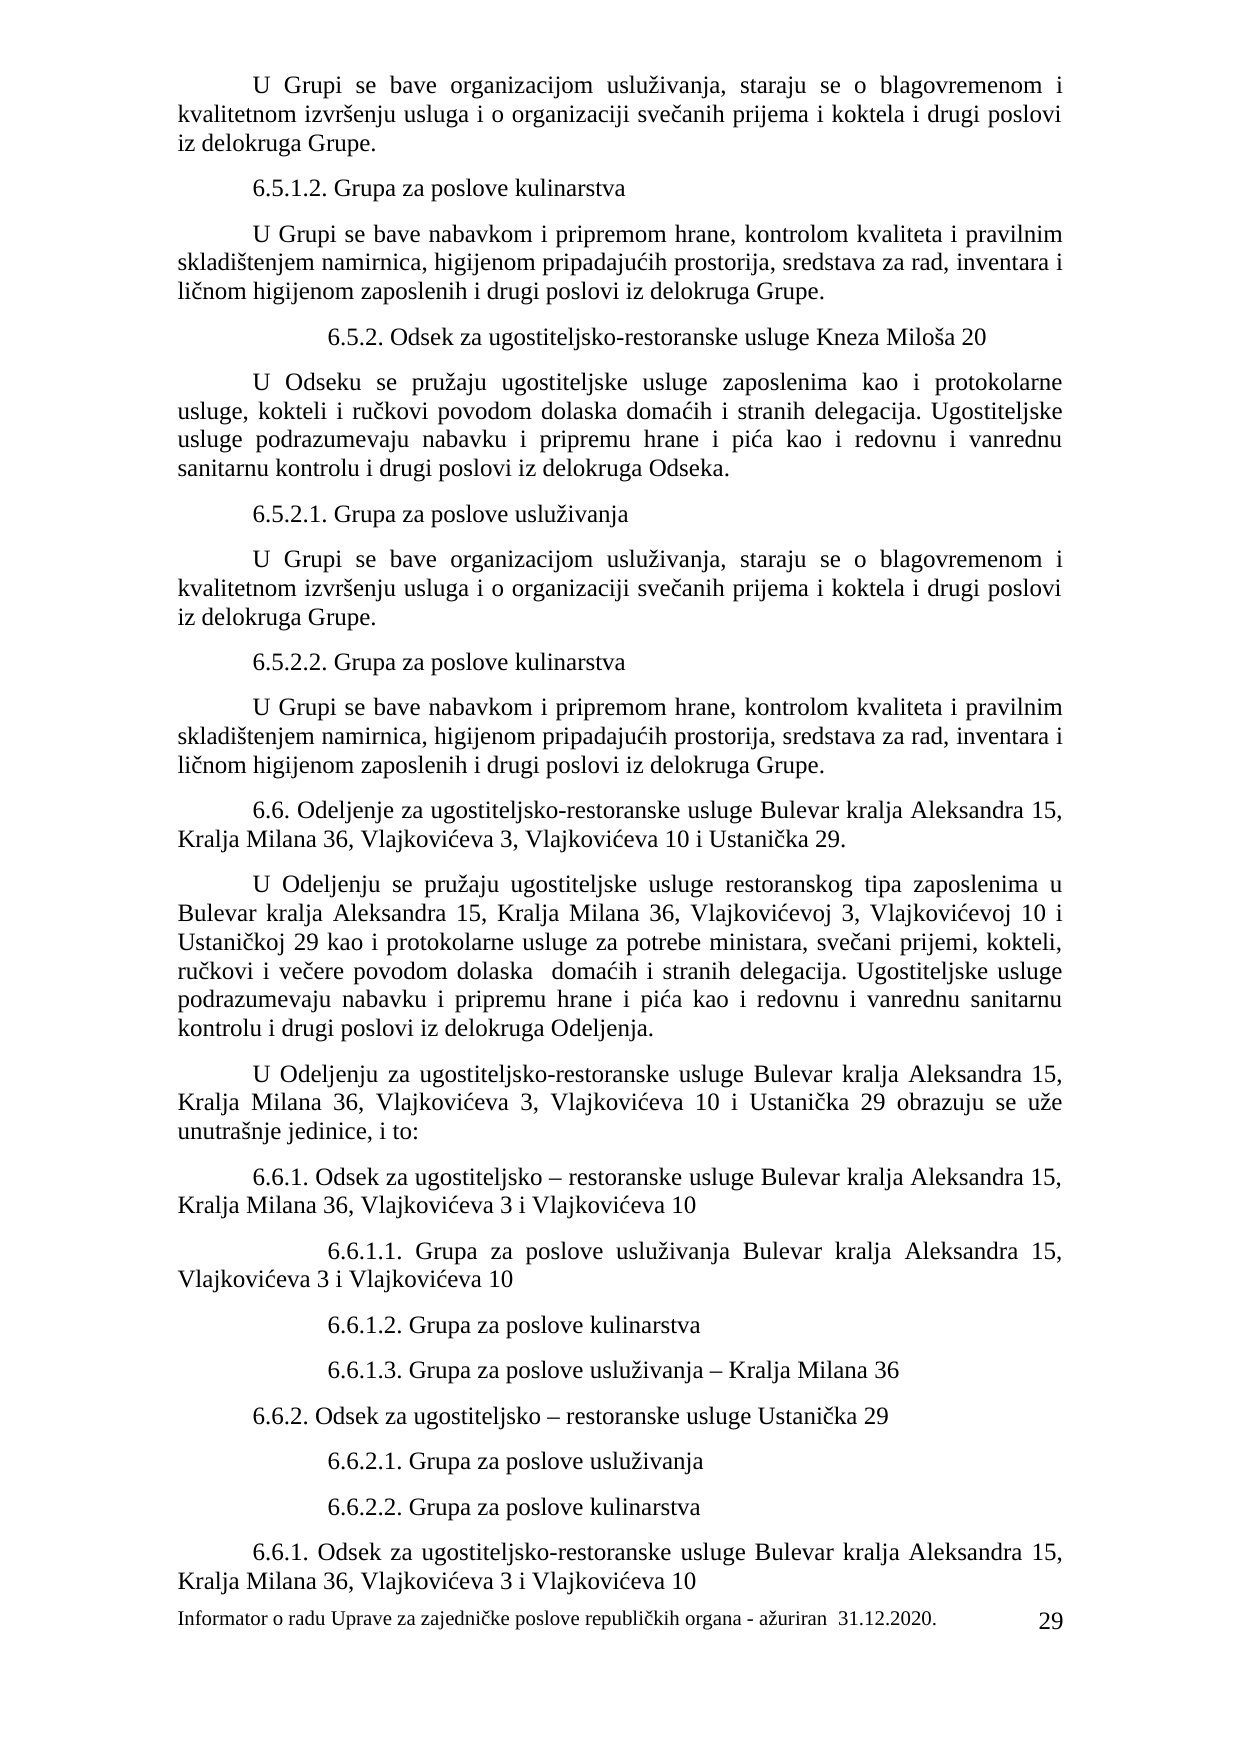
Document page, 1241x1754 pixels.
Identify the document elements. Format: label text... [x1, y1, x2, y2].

text U Odeljenju se pružaju ugostiteljske usluge restoranskog tipa zaposlenima u Bulevar kralja Aleksandra 15, Kralja Milana 36, Vlajkovićevoj 3, Vlajkovićevoj 10 i Ustaničkoj 29 kao i protokolarne usluge za potrebe ministara, svečani prijemi, kokteli, ručkovi i večere povodom dolaska domaćih i stranih delegacija. Ugostiteljske usluge podrazumevaju nabavku i pripremu hrane i pića kao i redovnu i vanrednu sanitarnu kontrolu i drugi poslovi iz delokruga Odeljenja. [177, 869, 1063, 1042]
text U Grupi se bave organizacijom usluživanja, staraju se o blagovremenom i kvalitetnom izvršenju usluga i o organizaciji svečanih prijema i koktela i drugi poslovi iz delokruga Grupe. [177, 544, 1063, 630]
text 6.6.1. Odsek za ugostiteljsko – restoranske usluge Bulevar kralja Aleksandra 15, Kralja Milana 36, Vlajkovićeva 3 i Vlajkovićeva 10 [177, 1162, 1063, 1219]
text 6.6.1.2. Grupa za poslove kulinarstva [177, 1310, 1063, 1339]
text 6.5.2. Odsek za ugostiteljsko-restoranske usluge Kneza Miloša 20 [177, 322, 1063, 350]
text 6.6.2. Odsek za ugostiteljsko – restoranske usluge Ustanička 29 [177, 1401, 1063, 1429]
text 6.6.2.1. Grupa za poslove usluživanja [177, 1446, 1063, 1475]
text 6.6. Odeljenje za ugostiteljsko-restoranske usluge Bulevar kralja Aleksandra 15, Kralja Milana 36, Vlajkovićeva 3, Vlajkovićeva 10 i Ustanička 29. [177, 795, 1063, 853]
text 6.5.2.1. Grupa za poslove usluživanja [177, 499, 1063, 527]
text 6.6.2.2. Grupa za poslove kulinarstva [177, 1492, 1063, 1520]
text 6.6.1.1. Grupa za poslove usluživanja Bulevar kralja Aleksandra 15, Vlajkovićeva 3 i Vlajkovićeva 10 [177, 1236, 1063, 1293]
text 6.5.2.2. Grupa za poslove kulinarstva [177, 647, 1063, 676]
text U Odeljenju za ugostiteljsko-restoranske usluge Bulevar kralja Aleksandra 15, Kralja Milana 36, Vlajkovićeva 3, Vlajkovićeva 10 i Ustanička 29 obrazuju se uže unutrašnje jedinice, i to: [177, 1059, 1063, 1145]
text U Grupi se bave nabavkom i pripremom hrane, kontrolom kvaliteta i pravilnim skladištenjem namirnica, higijenom pripadajućih prostorija, sredstava za rad, inventara i ličnom higijenom zaposlenih i drugi poslovi iz delokruga Grupe. [177, 692, 1063, 779]
text 6.6.1.3. Grupa za poslove usluživanja – Kralja Milana 36 [177, 1355, 1063, 1384]
text U Grupi se bave organizacijom usluživanja, staraju se o blagovremenom i kvalitetnom izvršenju usluga i o organizaciji svečanih prijema i koktela i drugi poslovi iz delokruga Grupe. [177, 70, 1063, 157]
text U Grupi se bave nabavkom i pripremom hrane, kontrolom kvaliteta i pravilnim skladištenjem namirnica, higijenom pripadajućih prostorija, sredstava za rad, inventara i ličnom higijenom zaposlenih i drugi poslovi iz delokruga Grupe. [177, 219, 1063, 305]
text 6.6.1. Odsek za ugostiteljsko-restoranske usluge Bulevar kralja Aleksandra 15, Kralja Milana 36, Vlajkovićeva 3 i Vlajkovićeva 10 [177, 1537, 1063, 1594]
text 6.5.1.2. Grupa za poslove kulinarstva [177, 173, 1063, 202]
text U Odseku se pružaju ugostiteljske usluge zaposlenima kao i protokolarne usluge, kokteli i ručkovi povodom dolaska domaćih i stranih delegacija. Ugostiteljske usluge podrazumevaju nabavku i pripremu hrane i pića kao i redovnu i vanrednu sanitarnu kontrolu i drugi poslovi iz delokruga Odseka. [177, 367, 1063, 482]
